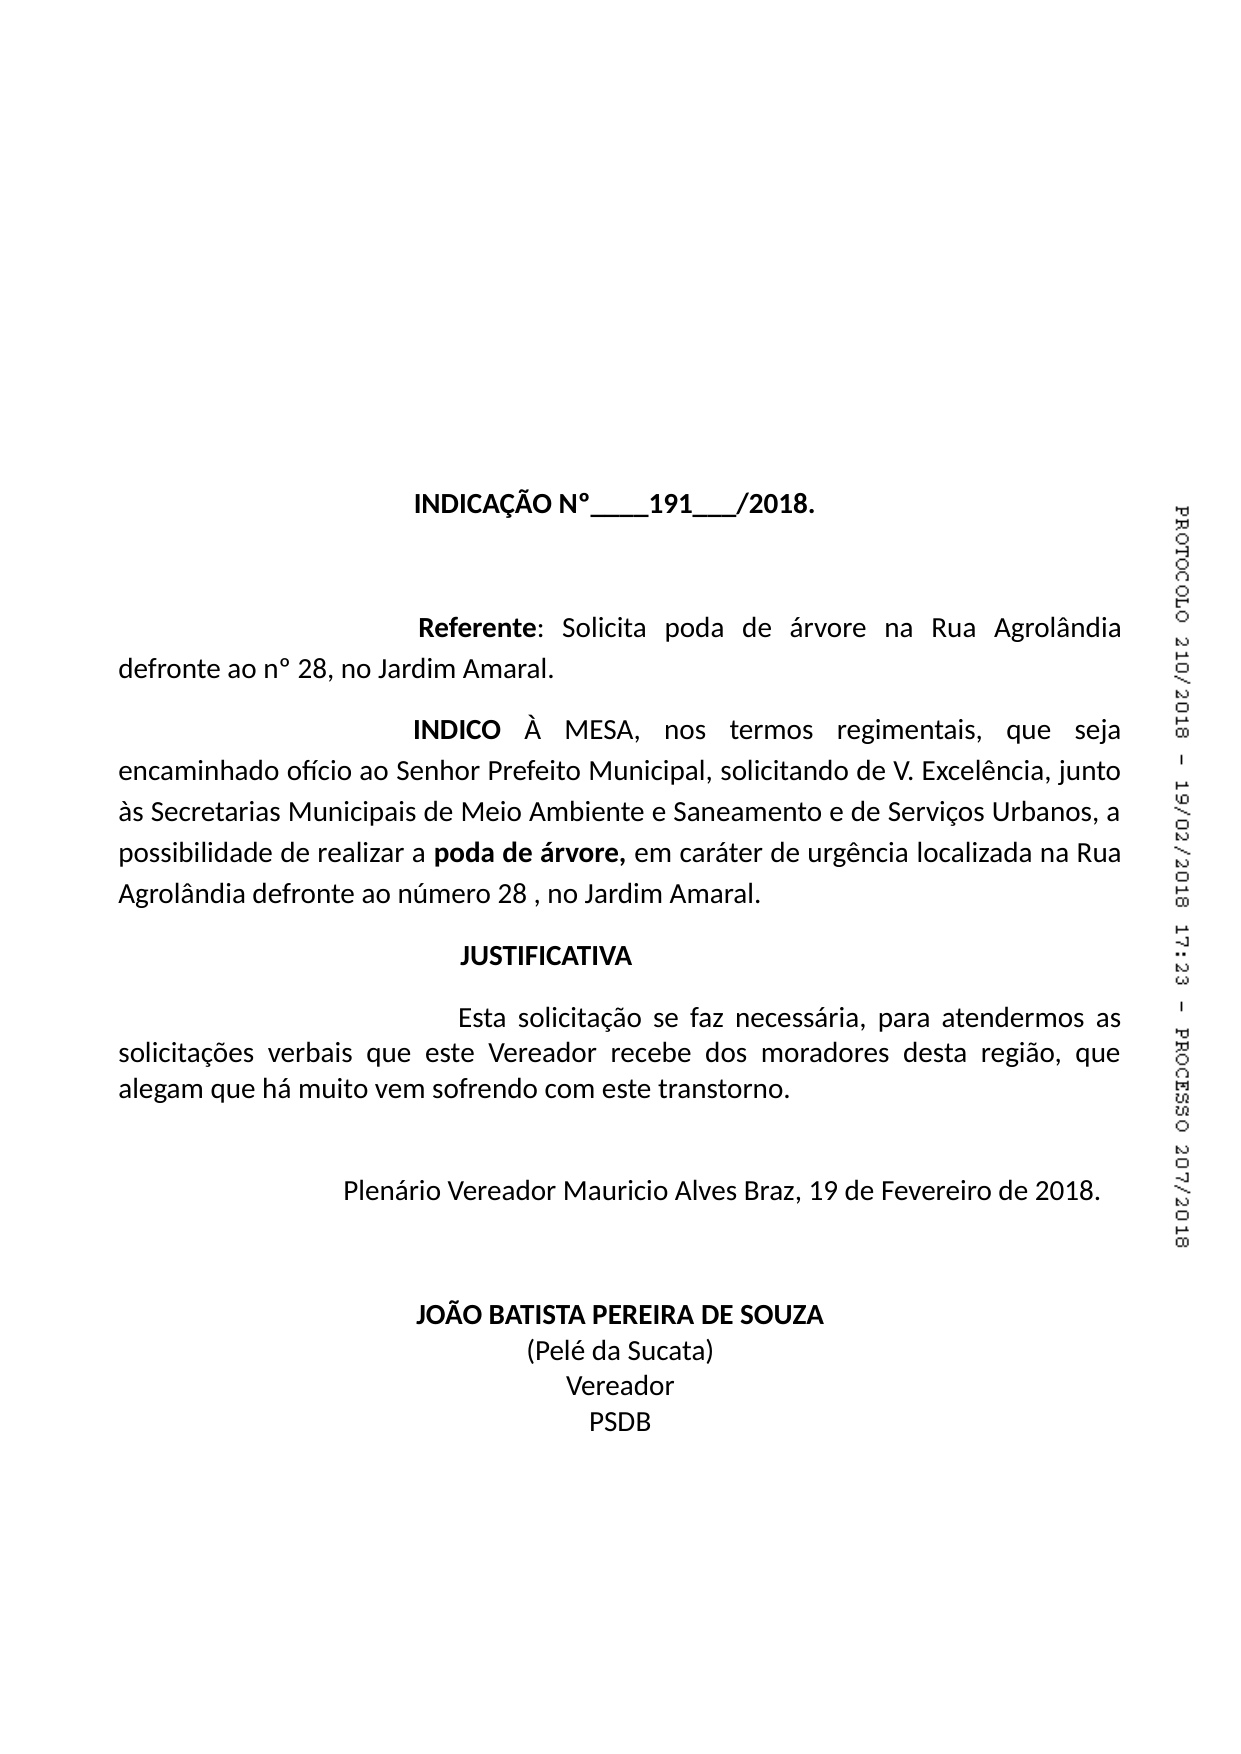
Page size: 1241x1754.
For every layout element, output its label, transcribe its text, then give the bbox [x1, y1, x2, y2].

text JUSTIFICATIVA [118, 937, 1122, 973]
text INDICAÇÃO Nº____191___/2018. [118, 485, 1122, 521]
text PSDB [118, 1403, 1122, 1438]
text Referente: Solicita poda de árvore na Rua Agrolândia defronte ao nº 28, no Jardim Amaral. [118, 609, 1122, 685]
text JOÃO BATISTA PEREIRA DE SOUZA [118, 1296, 1122, 1332]
text INDICO À MESA, nos termos regimentais, que seja encaminhado ofício ao Senhor Prefeito Municipal, solicitando de V. Excelência, junto às Secretarias Municipais de Meio Ambiente e Saneamento e de Serviços Urbanos, a possibilidade de realizar a poda de árvore, em caráter de urgência localizada na Rua Agrolândia defronte ao número 28 , no Jardim Amaral. [118, 711, 1122, 911]
picture [1149, 502, 1213, 1252]
text Vereador [118, 1367, 1122, 1403]
text Esta solicitação se faz necessária, para atendermos as solicitações verbais que este Vereador recebe dos moradores desta região, que alegam que há muito vem sofrendo com este transtorno. [118, 999, 1122, 1106]
text (Pelé da Sucata) [118, 1332, 1122, 1367]
text Plenário Vereador Mauricio Alves Braz, 19 de Fevereiro de 2018. [118, 1172, 1122, 1208]
